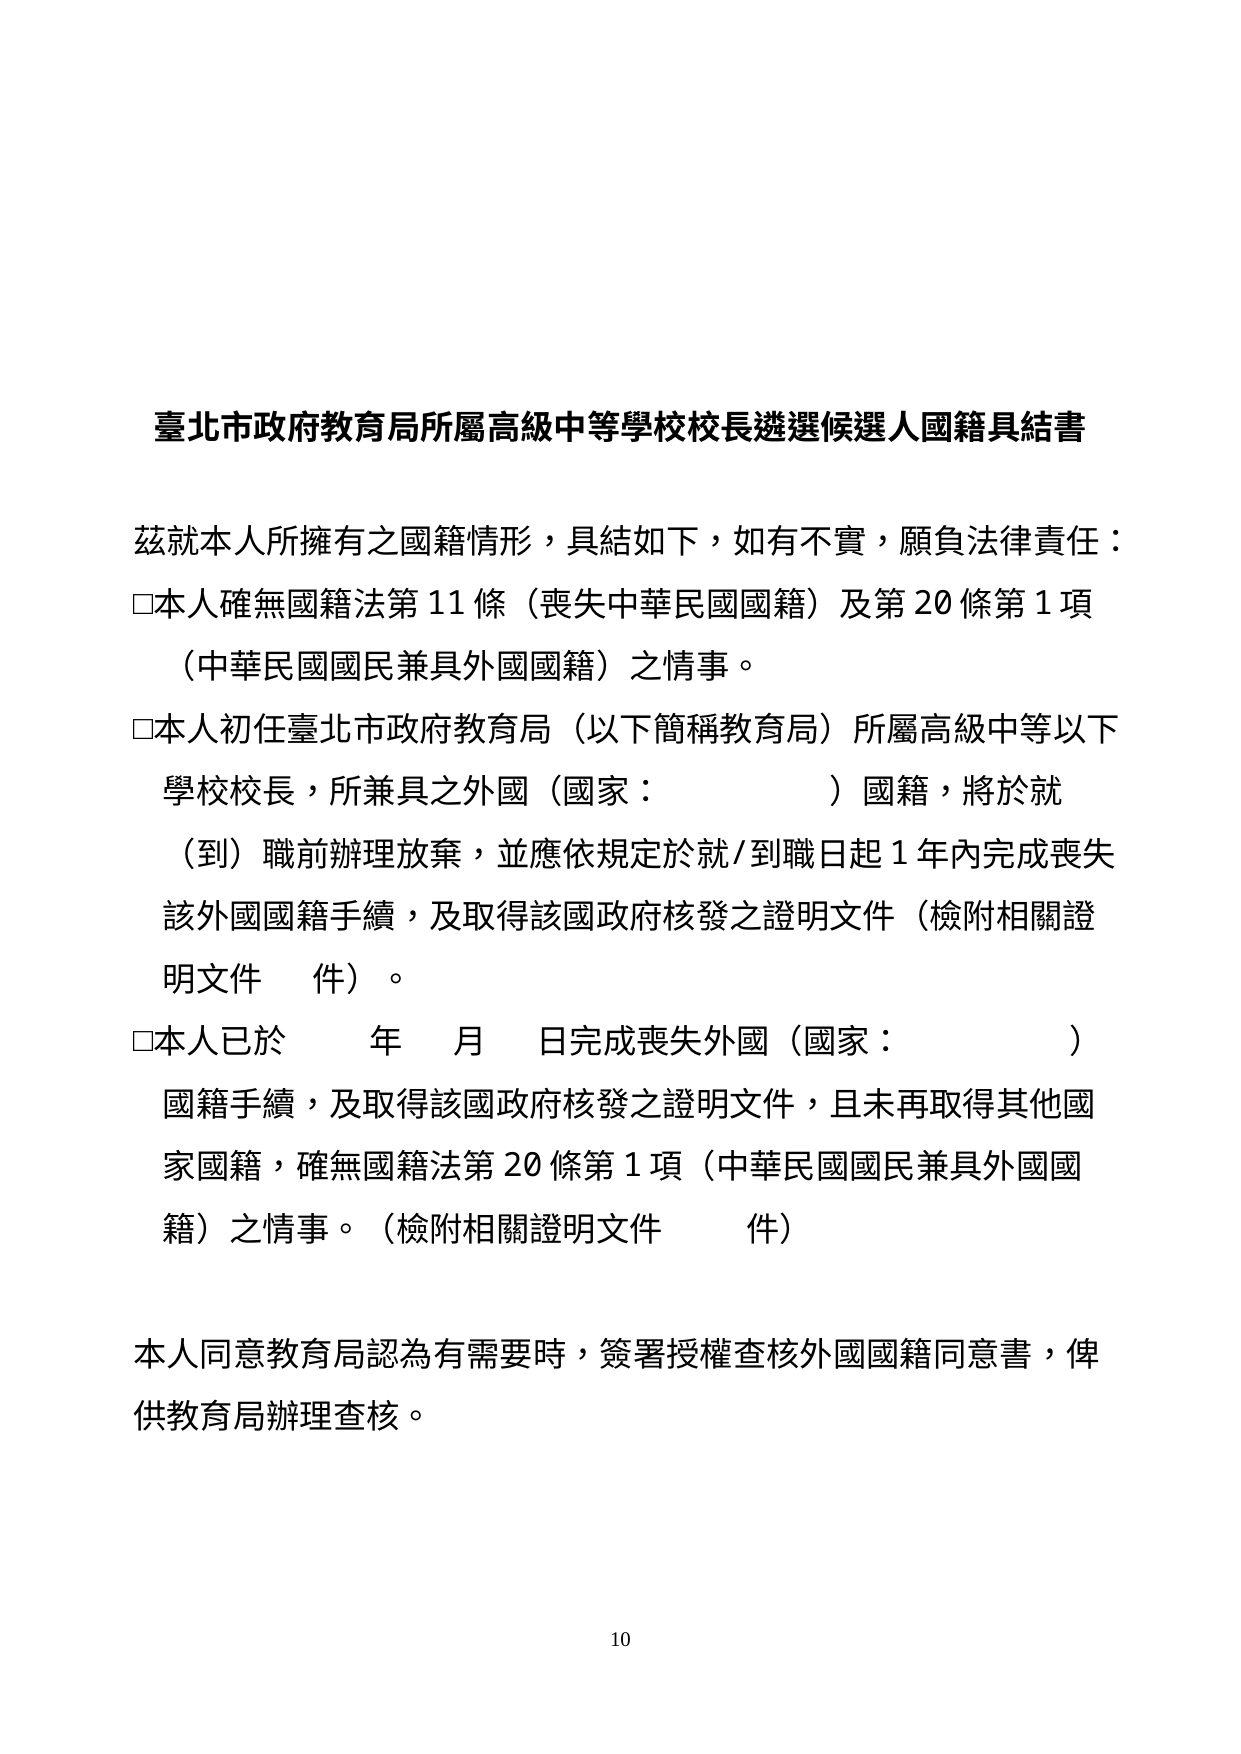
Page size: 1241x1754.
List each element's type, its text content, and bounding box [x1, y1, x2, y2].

text □本人初任臺北市政府教育局（以下簡稱教育局）所屬高級中等以下學校校長，所兼具之外國（國家： ）國籍，將於就（到）職前辦理放棄，並應依規定於就/到職日起1年內完成喪失該外國國籍手續，及取得該國政府核發之證明文件（檢附相關證明文件 件）。 [133, 685, 1122, 997]
text 茲就本人所擁有之國籍情形，具結如下，如有不實，願負法律責任： [133, 497, 1122, 560]
text □本人已於 年 月 日完成喪失外國（國家： ）國籍手續，及取得該國政府核發之證明文件，且未再取得其他國家國籍，確無國籍法第20條第1項（中華民國國民兼具外國國籍）之情事。（檢附相關證明文件 件） [133, 997, 1122, 1247]
text □本人確無國籍法第11條（喪失中華民國國籍）及第20條第1項（中華民國國民兼具外國國籍）之情事。 [133, 560, 1122, 685]
text 臺北市政府教育局所屬高級中等學校校長遴選候選人國籍具結書 [118, 401, 1122, 449]
text 本人同意教育局認為有需要時，簽署授權查核外國國籍同意書，俾供教育局辦理查核。 [133, 1310, 1122, 1435]
